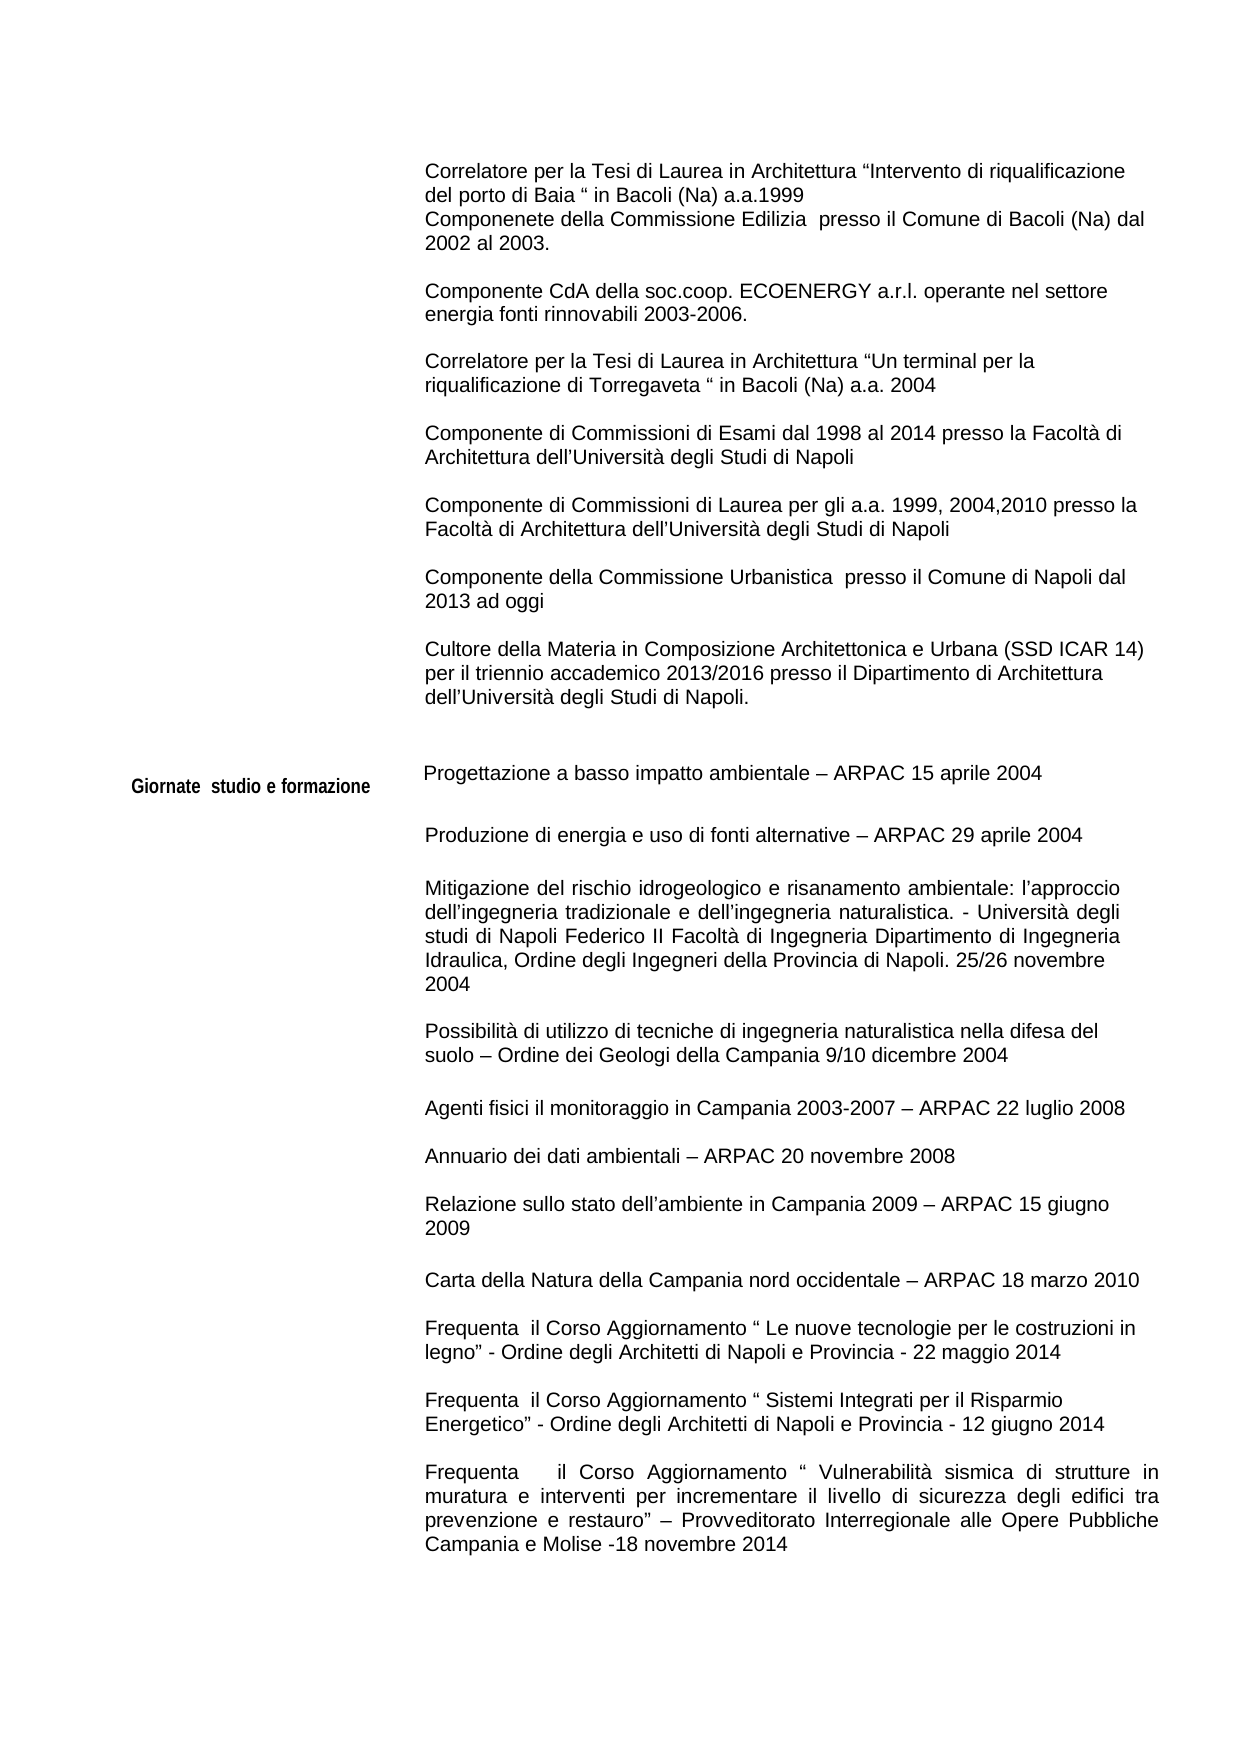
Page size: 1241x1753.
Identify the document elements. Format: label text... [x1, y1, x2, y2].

text Componente CdA della soc.coop. ECOENERGY a.r.l. operante nel settore energia fonti rinnovabili 2003-2006. [424, 280, 1116, 326]
text Produzione di energia e uso di fonti alternative – ARPAC 29 aprile 2004 [424, 823, 1090, 847]
text Correlatore per la Tesi di Laurea in Architettura “Intervento di riqualificazione del porto di Baia “ in Bacoli (Na) a.a.1999 [424, 159, 1134, 207]
text Agenti fisici il monitoraggio in Campania 2003-2007 – ARPAC 22 luglio 2008 [424, 1096, 1134, 1120]
text Correlatore per la Tesi di Laurea in Architettura “Un terminal per la riqualificazione di Torregaveta “ in Bacoli (Na) a.a. 2004 [424, 349, 1040, 397]
text Componente di Commissioni di Laurea per gli a.a. 1999, 2004,2010 presso la [424, 493, 1143, 517]
text Facoltà di Architettura dell’Università degli Studi di Napoli [424, 517, 956, 541]
text Annuario dei dati ambientali – ARPAC 20 novembre 2008 [424, 1144, 960, 1168]
text Componenete della Commissione Edilizia presso il Comune di Bacoli (Na) dal [424, 207, 1151, 231]
text 2004 [424, 971, 474, 995]
text Cultore della Materia in Composizione Architettonica e Urbana (SSD ICAR 14) per il triennio accademico 2013/2016 presso il Dipartimento di Architettura dell’Università degli Studi di Napoli. [424, 637, 1151, 708]
text Componente della Commissione Urbanistica presso il Comune di Napoli dal [424, 564, 1133, 588]
text Componente di Commissioni di Esami dal 1998 al 2014 presso la Facoltà di [424, 421, 1127, 445]
text Carta della Natura della Campania nord occidentale – ARPAC 18 marzo 2010 [424, 1268, 1146, 1292]
text Mitigazione del rischio idrogeologico e risanamento ambientale: l’approccio dell’ingegneria tradizionale e dell’ingegneria naturalistica. - Università degli studi di Napoli Federico II Facoltà di Ingegneria Dipartimento di Ingegneria Idraulica, Ordine degli Ingegneri della Provincia di Napoli. 25/26 novembre [424, 876, 1120, 971]
text 2002 al 2003. [424, 231, 554, 255]
text Frequenta il Corso Aggiornamento “ Sistemi Integrati per il Risparmio [424, 1388, 1072, 1412]
text 2009 [424, 1215, 474, 1239]
text Frequenta il Corso Aggiornamento “ Vulnerabilità sismica di strutture in muratura e interventi per incrementare il livello di sicurezza degli edifici tra prevenzione e restauro” – Provveditorato Interregionale alle Opere Pubbliche Campania e Molise -18 novembre 2014 [424, 1460, 1159, 1556]
text Architettura dell’Università degli Studi di Napoli [424, 445, 860, 469]
text Possibilità di utilizzo di tecniche di ingegneria naturalistica nella difesa del suolo – Ordine dei Geologi della Campania 9/10 dicembre 2004 [424, 1019, 1106, 1067]
text 2013 ad oggi [424, 588, 548, 612]
text Energetico” - Ordine degli Architetti di Napoli e Provincia - 12 giugno 2014 [424, 1412, 1111, 1436]
text Relazione sullo stato dell’ambiente in Campania 2009 – ARPAC 15 giugno [424, 1191, 1116, 1215]
text Giornate studio e formazione Progettazione a basso impatto ambientale – ARPAC 15 aprile 2004 [131, 760, 1167, 798]
text Frequenta il Corso Aggiornamento “ Le nuove tecnologie per le costruzioni in legno” - Ordine degli Architetti di Napoli e Provincia - 22 maggio 2014 [424, 1316, 1144, 1364]
